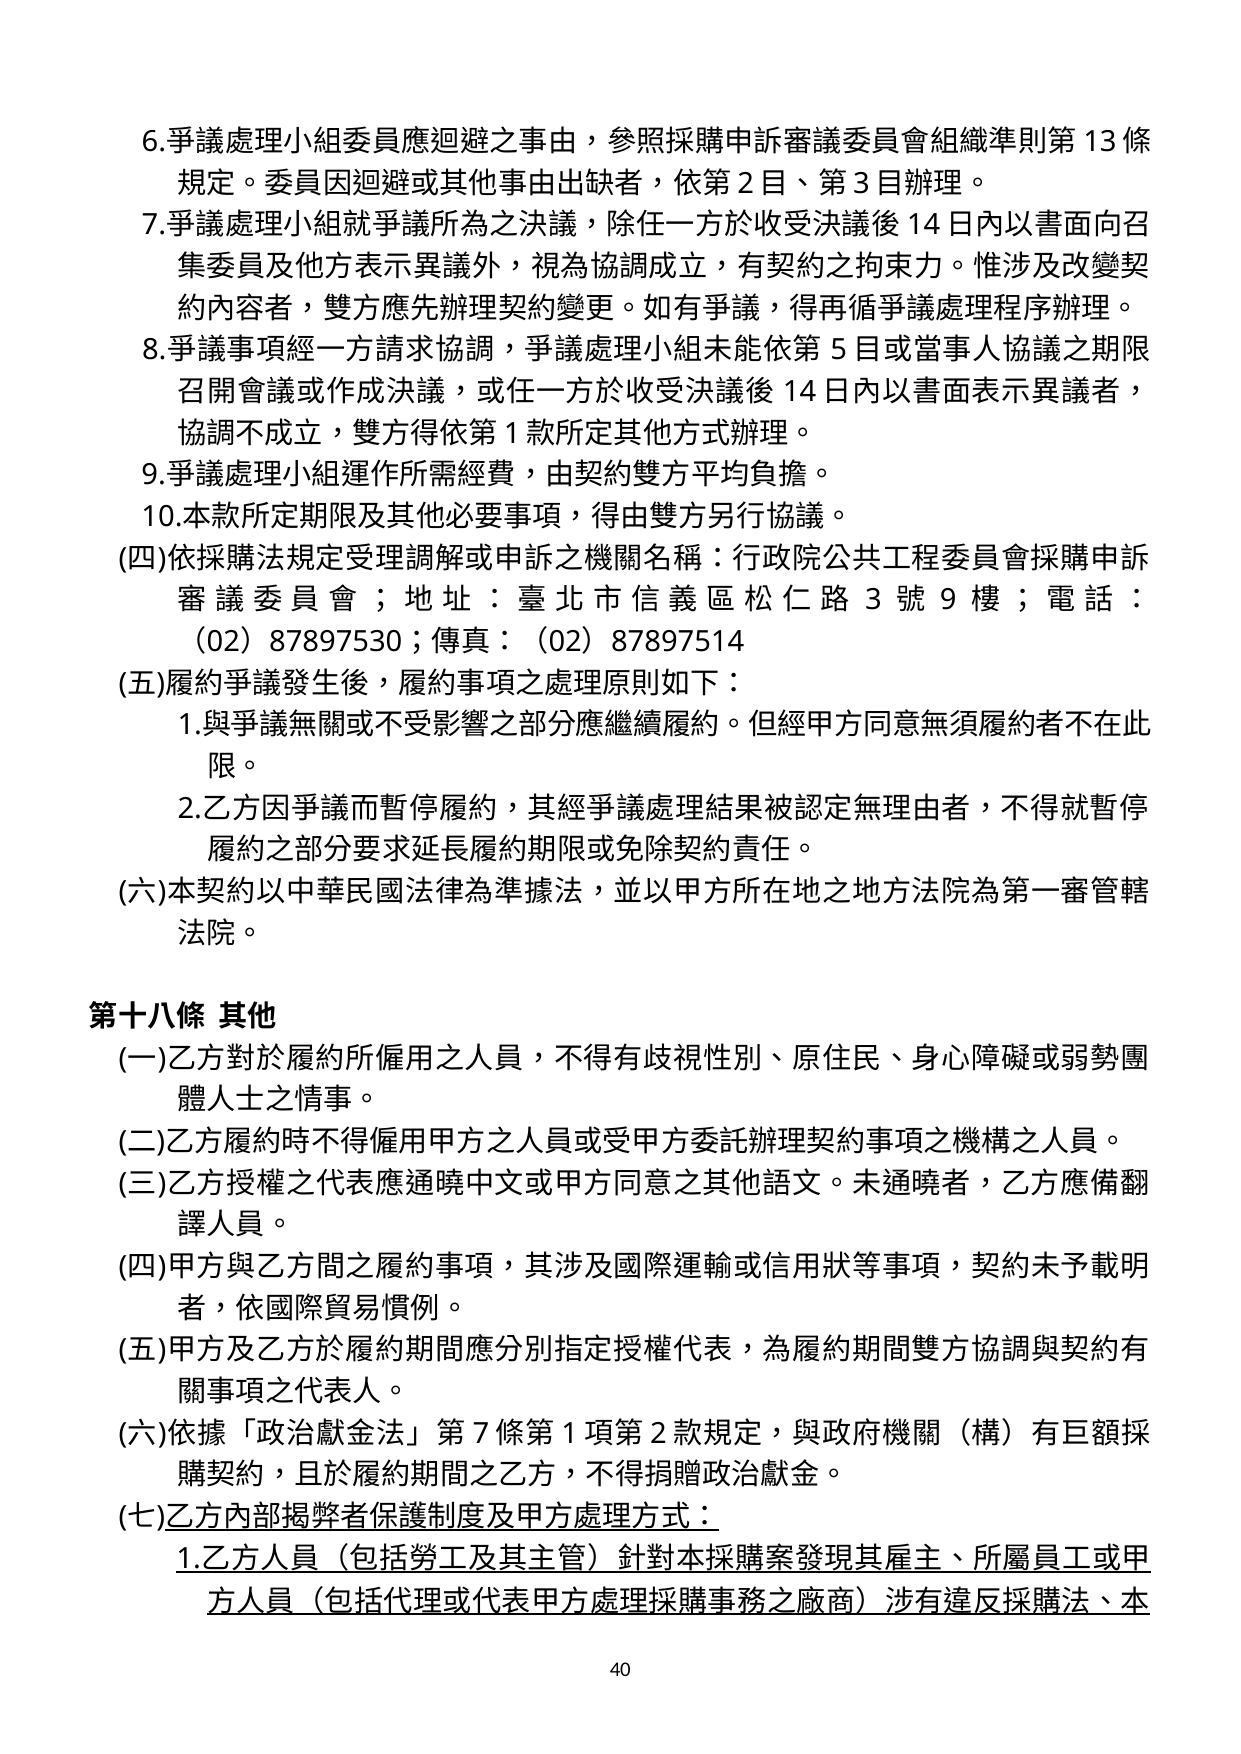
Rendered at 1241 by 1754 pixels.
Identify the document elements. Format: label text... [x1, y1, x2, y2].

text (五)履約爭議發生後，履約事項之處理原則如下： [118, 660, 1152, 701]
text (六)本契約以中華民國法律為準據法，並以甲方所在地之地方法院為第一審管轄法院。 [118, 868, 1152, 951]
text 7.爭議處理小組就爭議所為之決議，除任一方於收受決議後14日內以書面向召集委員及他方表示異議外，視為協調成立，有契約之拘束力。惟涉及改變契約內容者，雙方應先辦理契約變更。如有爭議，得再循爭議處理程序辦理。 [134, 201, 1152, 326]
text 8.爭議事項經一方請求協調，爭議處理小組未能依第5目或當事人協議之期限召開會議或作成決議，或任一方於收受決議後14日內以書面表示異議者，協調不成立，雙方得依第1款所定其他方式辦理。 [134, 326, 1152, 451]
text 6.爭議處理小組委員應迴避之事由，參照採購申訴審議委員會組織準則第13條規定。委員因迴避或其他事由出缺者，依第2目、第3目辦理。 [134, 118, 1152, 201]
text 1.乙方人員（包括勞工及其主管）針對本採購案發現其雇主、所屬員工或甲方人員（包括代理或代表甲方處理採購事務之廠商）涉有違反採購法、本 [176, 1535, 1152, 1619]
text 2.乙方因爭議而暫停履約，其經爭議處理結果被認定無理由者，不得就暫停履約之部分要求延長履約期限或免除契約責任。 [177, 785, 1152, 868]
text 9.爭議處理小組運作所需經費，由契約雙方平均負擔。 [134, 451, 1152, 493]
text (六)依據「政治獻金法」第7條第1項第2款規定，與政府機關（構）有巨額採購契約，且於履約期間之乙方，不得捐贈政治獻金。 [118, 1410, 1152, 1493]
text (二)乙方履約時不得僱用甲方之人員或受甲方委託辦理契約事項之機構之人員。 [118, 1118, 1152, 1160]
text 第十八條 其他 [89, 993, 1152, 1035]
text 1.與爭議無關或不受影響之部分應繼續履約。但經甲方同意無須履約者不在此限。 [177, 701, 1152, 785]
text (四)依採購法規定受理調解或申訴之機關名稱：行政院公共工程委員會採購申訴審議委員會；地址：臺北市信義區松仁路3號9樓；電話：（02）87897530；傳真：（02）87897514 [118, 535, 1152, 660]
text (三)乙方授權之代表應通曉中文或甲方同意之其他語文。未通曉者，乙方應備翻譯人員。 [118, 1160, 1152, 1243]
text (七)乙方內部揭弊者保護制度及甲方處理方式： [118, 1493, 1152, 1535]
text 10.本款所定期限及其他必要事項，得由雙方另行協議。 [134, 493, 1152, 535]
text (一)乙方對於履約所僱用之人員，不得有歧視性別、原住民、身心障礙或弱勢團體人士之情事。 [118, 1035, 1152, 1118]
text (五)甲方及乙方於履約期間應分別指定授權代表，為履約期間雙方協調與契約有關事項之代表人。 [118, 1326, 1152, 1410]
text (四)甲方與乙方間之履約事項，其涉及國際運輸或信用狀等事項，契約未予載明者，依國際貿易慣例。 [118, 1243, 1152, 1326]
